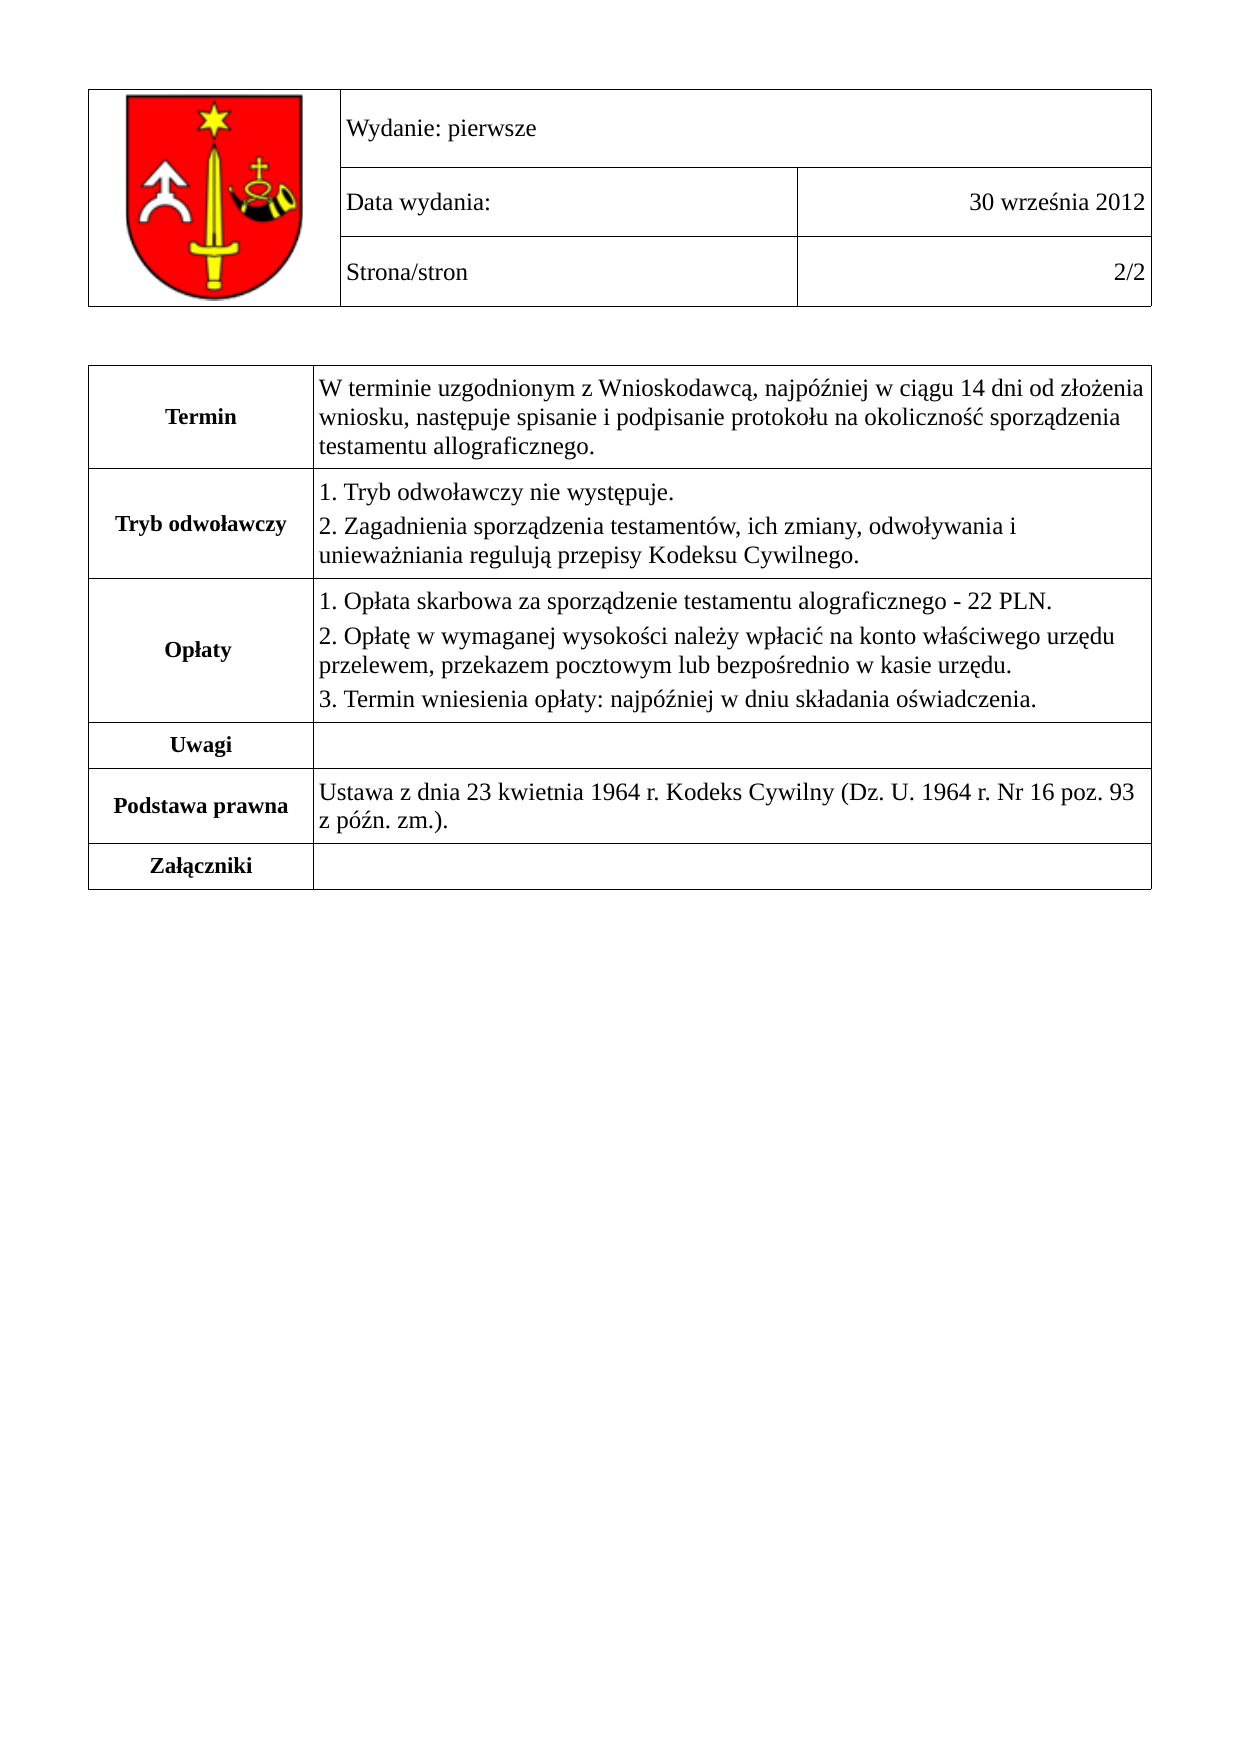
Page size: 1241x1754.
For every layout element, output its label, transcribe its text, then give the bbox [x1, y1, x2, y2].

table_cell 1. Opłata skarbowa za sporządzenie testamentu alograficznego - 22 PLN. 2. Opłatę w wymaganej wysokości należy wpłacić na konto właściwego urzędu przelewem, przekazem pocztowym lub bezpośrednio w kasie urzędu. 3. Termin wniesienia opłaty: najpóźniej w dniu składania oświadczenia. [314, 579, 1151, 722]
table_cell 1. Tryb odwoławczy nie występuje. 2. Zagadnienia sporządzenia testamentów, ich zmiany, odwoływania i unieważniania regulują przepisy Kodeksu Cywilnego. [314, 469, 1151, 578]
table_cell Ustawa z dnia 23 kwietnia 1964 r. Kodeks Cywilny (Dz. U. 1964 r. Nr 16 poz. 93 z późn. zm.). [314, 769, 1151, 843]
table_cell [314, 844, 1151, 889]
picture [125, 94, 303, 301]
table_cell Uwagi [89, 723, 313, 768]
table_cell Tryb odwoławczy [89, 469, 313, 578]
table_cell Termin [89, 366, 313, 468]
table_cell Załączniki [89, 844, 313, 889]
table_cell Opłaty [89, 579, 313, 722]
table_cell Podstawa prawna [89, 769, 313, 843]
table_cell [314, 723, 1151, 768]
table_cell W terminie uzgodnionym z Wnioskodawcą, najpóźniej w ciągu 14 dni od złożenia wniosku, następuje spisanie i podpisanie protokołu na okoliczność sporządzenia testamentu allograficznego. [314, 366, 1151, 468]
